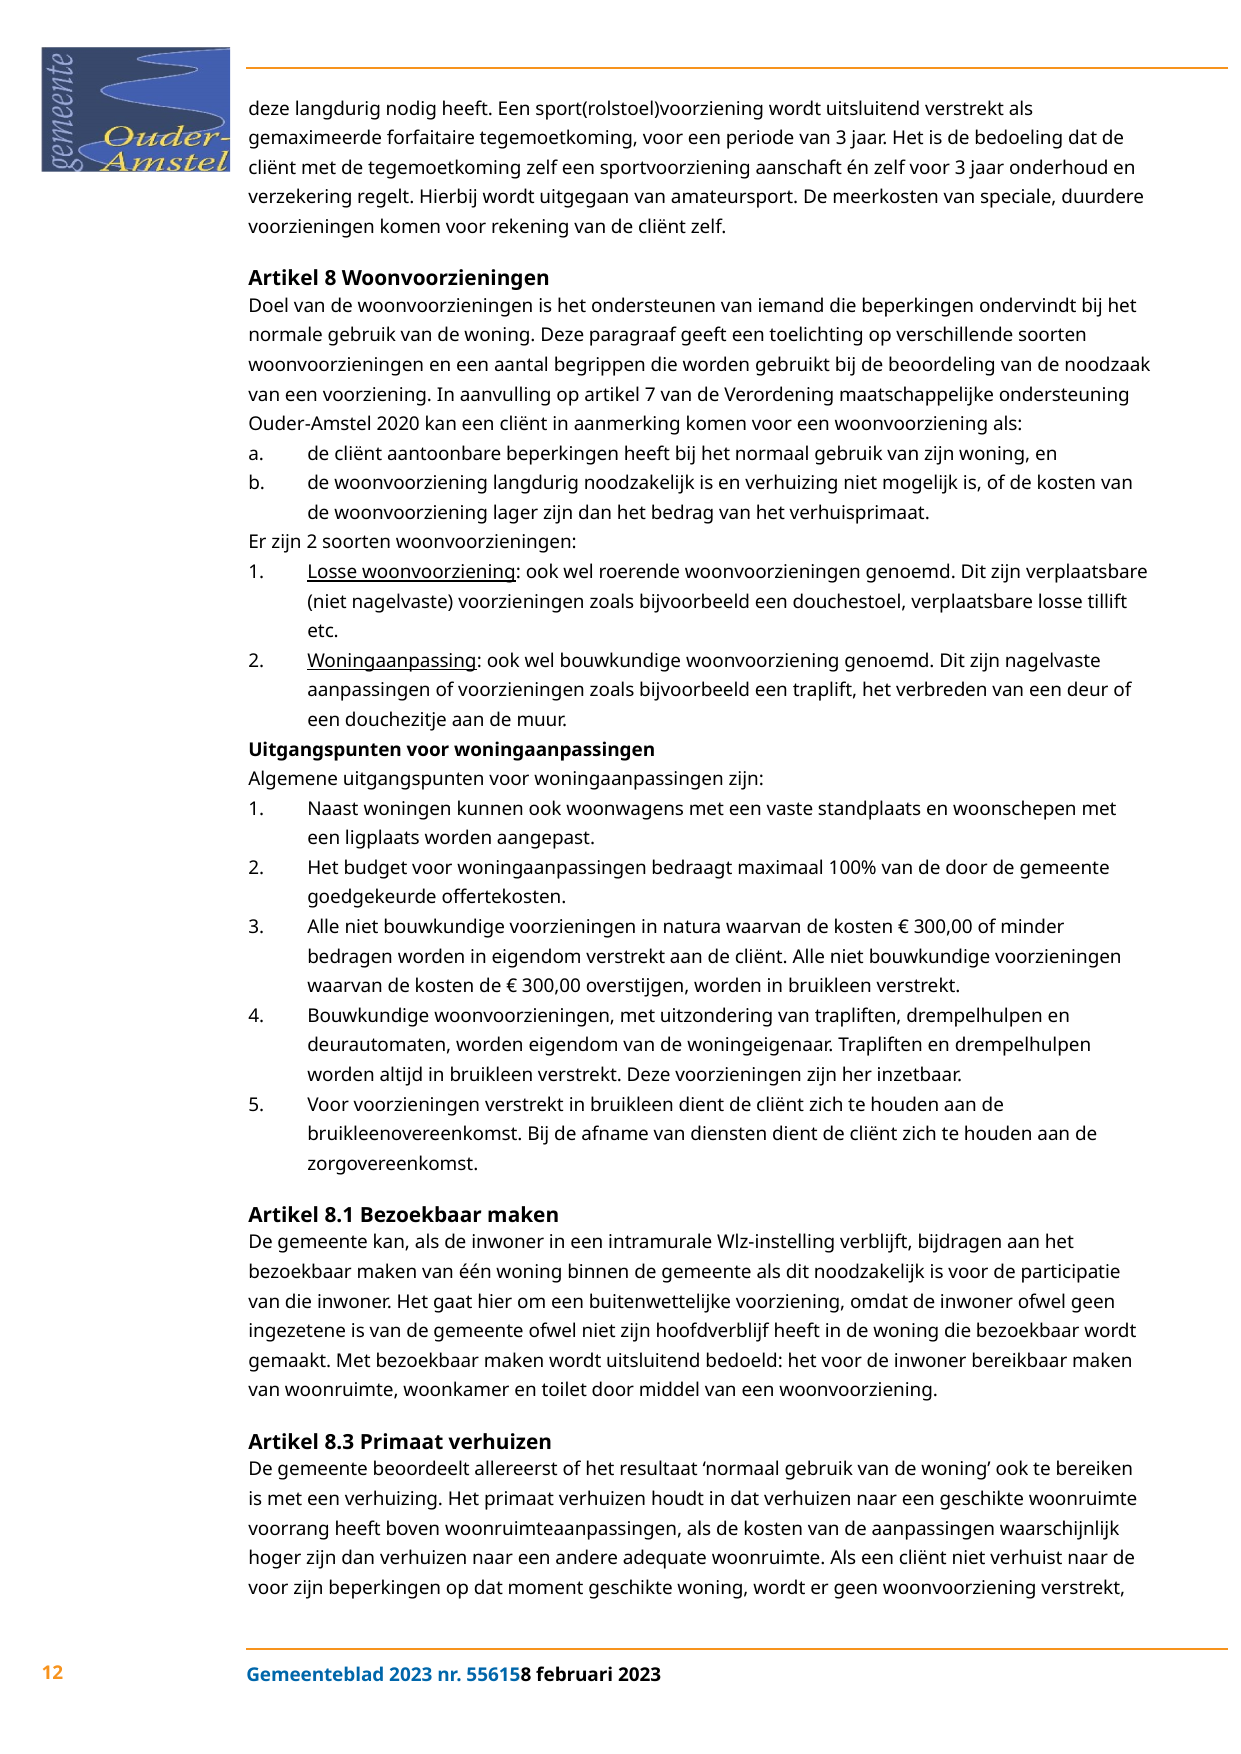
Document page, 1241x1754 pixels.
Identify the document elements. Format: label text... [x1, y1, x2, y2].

list Het budget voor woningaanpassingen bedraagt maximaal 100% van de door de gemeente goedgekeurde offertekosten. [248, 854, 1152, 909]
picture [41, 47, 231, 172]
text Er zijn 2 soorten woonvoorzieningen: [248, 529, 1152, 554]
text De gemeente kan, als de inwoner in een intramurale Wlz-instelling verblijft, bijdragen aan het bezoekbaar maken van één woning binnen de gemeente als dit noodzakelijk is voor de participatie van die inwoner. Het gaat hier om een buitenwettelijke voorziening, omdat de inwoner ofwel geen ingezetene is van de gemeente ofwel niet zijn hoofdverblijf heeft in de woning die bezoekbaar wordt gemaakt. Met bezoekbaar maken wordt uitsluitend bedoeld: het voor de inwoner bereikbaar maken van woonruimte, woonkamer en toilet door middel van een woonvoorziening. [248, 1229, 1152, 1402]
text Artikel 8 Woonvoorzieningen [248, 263, 1152, 292]
list Voor voorzieningen verstrekt in bruikleen dient de cliënt zich te houden aan de bruikleenovereenkomst. Bij de afname van diensten dient de cliënt zich te houden aan de zorgovereenkomst. [248, 1091, 1152, 1176]
list de woonvoorziening langdurig noodzakelijk is en verhuizing niet mogelijk is, of de kosten van de woonvoorziening lager zijn dan het bedrag van het verhuisprimaat. [248, 469, 1152, 525]
list Alle niet bouwkundige voorzieningen in natura waarvan de kosten € 300,00 of minder bedragen worden in eigendom verstrekt aan de cliënt. Alle niet bouwkundige voorzieningen waarvan de kosten de € 300,00 overstijgen, worden in bruikleen verstrekt. [248, 913, 1152, 998]
text Algemene uitgangspunten voor woningaanpassingen zijn: [248, 765, 1152, 791]
text Artikel 8.3 Primaat verhuizen [248, 1427, 1152, 1456]
text Artikel 8.1 Bezoekbaar maken [248, 1200, 1152, 1229]
text Doel van de woonvoorzieningen is het ondersteunen van iemand die beperkingen ondervindt bij het normale gebruik van de woning. Deze paragraaf geeft een toelichting op verschillende soorten woonvoorzieningen en een aantal begrippen die worden gebruikt bij de beoordeling van de noodzaak van een voorziening. In aanvulling op artikel 7 van de Verordening maatschappelijke ondersteuning Ouder-Amstel 2020 kan een cliënt in aanmerking komen voor een woonvoorziening als: [248, 292, 1152, 436]
list de cliënt aantoonbare beperkingen heeft bij het normaal gebruik van zijn woning, en [248, 440, 1152, 466]
list Losse woonvoorziening: ook wel roerende woonvoorzieningen genoemd. Dit zijn verplaatsbare (niet nagelvaste) voorzieningen zoals bijvoorbeeld een douchestoel, verplaatsbare losse tillift etc. [248, 558, 1152, 643]
list Woningaanpassing: ook wel bouwkundige woonvoorziening genoemd. Dit zijn nagelvaste aanpassingen of voorzieningen zoals bijvoorbeeld een traplift, het verbreden van een deur of een douchezitje aan de muur. [248, 647, 1152, 732]
text De gemeente beoordeelt allereerst of het resultaat ‘normaal gebruik van de woning’ ook te bereiken is met een verhuizing. Het primaat verhuizen houdt in dat verhuizen naar een geschikte woonruimte voorrang heeft boven woonruimteaanpassingen, als de kosten van de aanpassingen waarschijnlijk hoger zijn dan verhuizen naar een andere adequate woonruimte. Als een cliënt niet verhuist naar de voor zijn beperkingen op dat moment geschikte woning, wordt er geen woonvoorziening verstrekt, [248, 1456, 1152, 1599]
text Uitgangspunten voor woningaanpassingen [248, 736, 1152, 761]
list Naast woningen kunnen ook woonwagens met een vaste standplaats en woonschepen met een ligplaats worden aangepast. [248, 795, 1152, 850]
text deze langdurig nodig heeft. Een sport(rolstoel)voorziening wordt uitsluitend verstrekt als gemaximeerde forfaitaire tegemoetkoming, voor een periode van 3 jaar. Het is de bedoeling dat de cliënt met de tegemoetkoming zelf een sportvoorziening aanschaft én zelf voor 3 jaar onderhoud en verzekering regelt. Hierbij wordt uitgegaan van amateursport. De meerkosten van speciale, duurdere voorzieningen komen voor rekening van de cliënt zelf. [248, 95, 1152, 239]
list Bouwkundige woonvoorzieningen, met uitzondering van trapliften, drempelhulpen en deurautomaten, worden eigendom van de woningeigenaar. Trapliften en drempelhulpen worden altijd in bruikleen verstrekt. Deze voorzieningen zijn her inzetbaar. [248, 1002, 1152, 1087]
